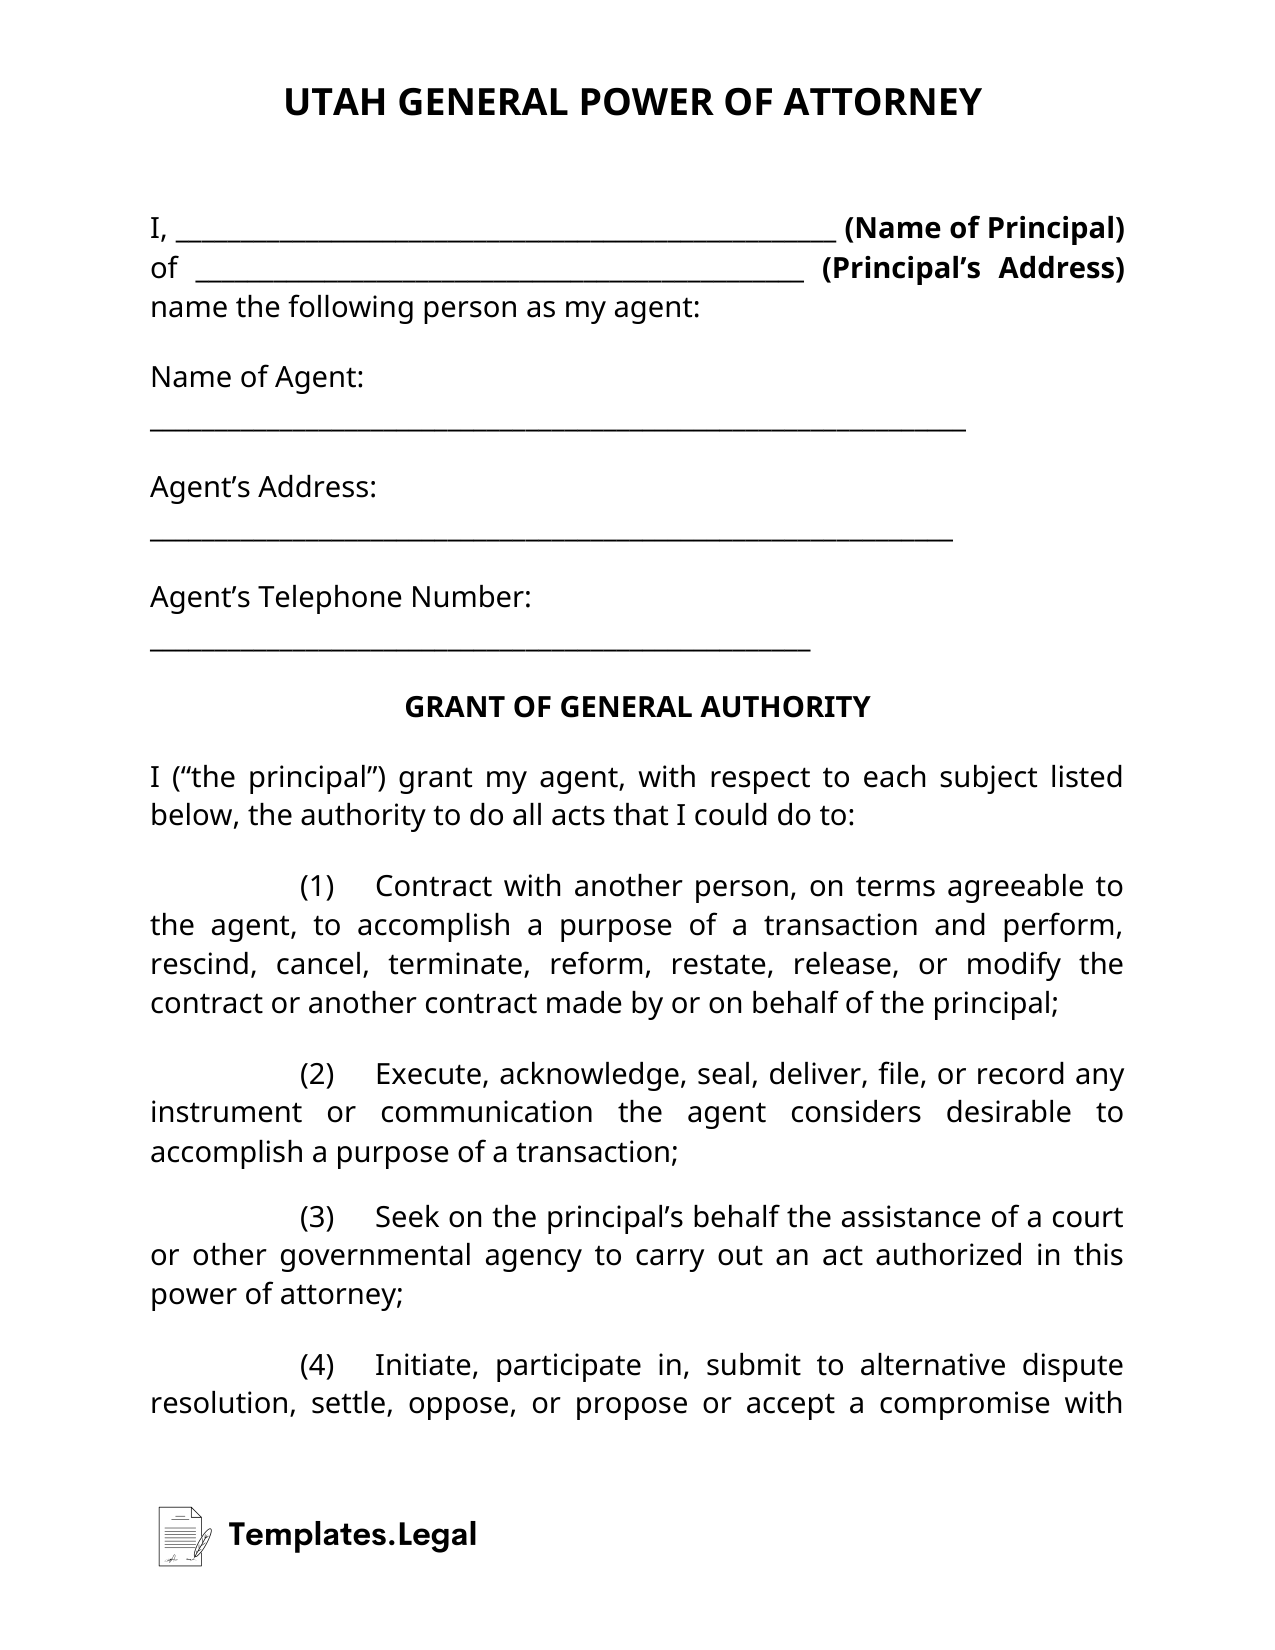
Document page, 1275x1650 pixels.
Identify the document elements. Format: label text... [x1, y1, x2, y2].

list Initiate, participate in, submit to alternative dispute resolution, settle, oppose, or propose or accept a compromise with [150, 1344, 1125, 1422]
text Agent’s Telephone Number: ___________________________________________________ [150, 577, 1125, 656]
text I, ___________________________________________________ (Name of Principal) of _______________________________________________ (Principal’s Address) name the following person as my agent: [150, 207, 1125, 326]
text Name of Agent: _______________________________________________________________ [150, 356, 1125, 436]
text I (“the principal”) grant my agent, with respect to each subject listed below, the authority to do all acts that I could do to: [150, 756, 1125, 834]
list Seek on the principal’s behalf the assistance of a court or other governmental agency to carry out an act authorized in this power of attorney; [150, 1196, 1125, 1313]
text Agent’s Address: ______________________________________________________________ [150, 467, 1125, 546]
text UTAH GENERAL POWER OF ATTORNEY [150, 75, 1125, 126]
list Contract with another person, on terms agreeable to the agent, to accomplish a purpose of a transaction and perform, rescind, cancel, terminate, reform, restate, release, or modify the contract or another contract made by or on behalf of the principal; [150, 865, 1125, 1022]
list Execute, acknowledge, seal, deliver, file, or record any instrument or communication the agent considers desirable to accomplish a purpose of a transaction; [150, 1053, 1125, 1171]
text GRANT OF GENERAL AUTHORITY [150, 686, 1125, 726]
